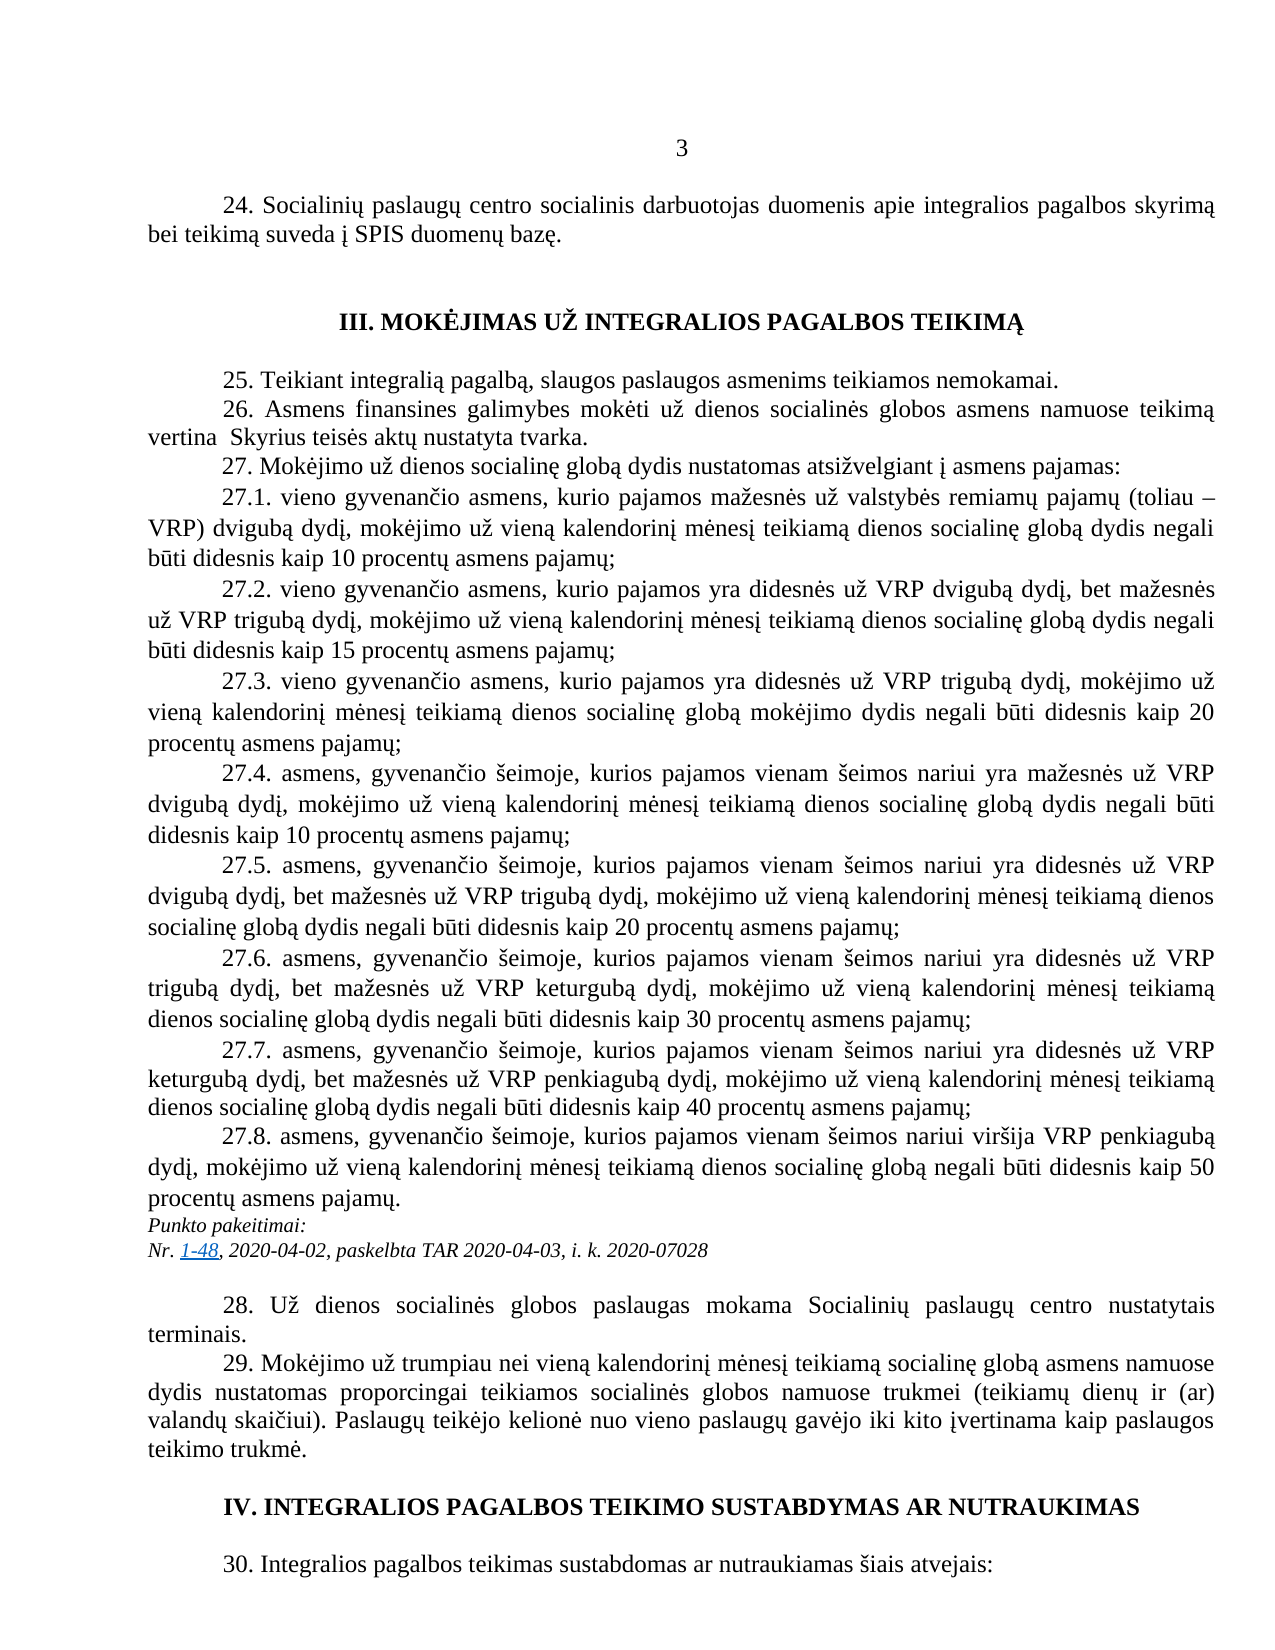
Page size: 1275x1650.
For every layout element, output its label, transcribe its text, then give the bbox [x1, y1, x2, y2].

text 27. Mokėjimo už dienos socialinę globą dydis nustatomas atsižvelgiant į asmens pajamas: [148, 451, 1216, 480]
text Punkto pakeitimai: [148, 1213, 1216, 1237]
text IV. INTEGRALIOS PAGALBOS TEIKIMO SUSTABDYMAS AR NUTRAUKIMAS [148, 1492, 1216, 1520]
text 27.3. vieno gyvenančio asmens, kurio pajamos yra didesnės už VRP trigubą dydį, mokėjimo už vieną kalendorinį mėnesį teikiamą dienos socialinę globą mokėjimo dydis negali būti didesnis kaip 20 procentų asmens pajamų; [148, 666, 1216, 756]
text 28. Už dienos socialinės globos paslaugas mokama Socialinių paslaugų centro nustatytais terminais. [148, 1290, 1216, 1348]
text Nr. 1-48, 2020-04-02, paskelbta TAR 2020-04-03, i. k. 2020-07028 [148, 1237, 1216, 1262]
text 27.2. vieno gyvenančio asmens, kurio pajamos yra didesnės už VRP dvigubą dydį, bet mažesnės už VRP trigubą dydį, mokėjimo už vieną kalendorinį mėnesį teikiamą dienos socialinę globą dydis negali būti didesnis kaip 15 procentų asmens pajamų; [148, 574, 1216, 664]
text 30. Integralios pagalbos teikimas sustabdomas ar nutraukiamas šiais atvejais: [148, 1549, 1216, 1578]
text 27.6. asmens, gyvenančio šeimoje, kurios pajamos vienam šeimos nariui yra didesnės už VRP trigubą dydį, bet mažesnės už VRP keturgubą dydį, mokėjimo už vieną kalendorinį mėnesį teikiamą dienos socialinę globą dydis negali būti didesnis kaip 30 procentų asmens pajamų; [148, 943, 1216, 1033]
text 26. Asmens finansines galimybes mokėti už dienos socialinės globos asmens namuose teikimą vertina Skyrius teisės aktų nustatyta tvarka. [148, 394, 1216, 451]
text 27.7. asmens, gyvenančio šeimoje, kurios pajamos vienam šeimos nariui yra didesnės už VRP keturgubą dydį, bet mažesnės už VRP penkiagubą dydį, mokėjimo už vieną kalendorinį mėnesį teikiamą dienos socialinę globą dydis negali būti didesnis kaip 40 procentų asmens pajamų; [148, 1035, 1216, 1121]
text III. MOKĖJIMAS UŽ INTEGRALIOS PAGALBOS TEIKIMĄ [148, 307, 1216, 336]
text 27.8. asmens, gyvenančio šeimoje, kurios pajamos vienam šeimos nariui viršija VRP penkiagubą dydį, mokėjimo už vieną kalendorinį mėnesį teikiamą dienos socialinę globą negali būti didesnis kaip 50 procentų asmens pajamų. [148, 1121, 1216, 1211]
text 24. Socialinių paslaugų centro socialinis darbuotojas duomenis apie integralios pagalbos skyrimą bei teikimą suveda į SPIS duomenų bazę. [148, 190, 1216, 248]
text 29. Mokėjimo už trumpiau nei vieną kalendorinį mėnesį teikiamą socialinę globą asmens namuose dydis nustatomas proporcingai teikiamos socialinės globos namuose trukmei (teikiamų dienų ir (ar) valandų skaičiui). Paslaugų teikėjo kelionė nuo vieno paslaugų gavėjo iki kito įvertinama kaip paslaugos teikimo trukmė. [148, 1348, 1216, 1463]
text 27.5. asmens, gyvenančio šeimoje, kurios pajamos vienam šeimos nariui yra didesnės už VRP dvigubą dydį, bet mažesnės už VRP trigubą dydį, mokėjimo už vieną kalendorinį mėnesį teikiamą dienos socialinę globą dydis negali būti didesnis kaip 20 procentų asmens pajamų; [148, 851, 1216, 941]
text 27.4. asmens, gyvenančio šeimoje, kurios pajamos vienam šeimos nariui yra mažesnės už VRP dvigubą dydį, mokėjimo už vieną kalendorinį mėnesį teikiamą dienos socialinę globą dydis negali būti didesnis kaip 10 procentų asmens pajamų; [148, 758, 1216, 849]
text 25. Teikiant integralią pagalbą, slaugos paslaugos asmenims teikiamos nemokamai. [148, 365, 1216, 394]
text 27.1. vieno gyvenančio asmens, kurio pajamos mažesnės už valstybės remiamų pajamų (toliau – VRP) dvigubą dydį, mokėjimo už vieną kalendorinį mėnesį teikiamą dienos socialinę globą dydis negali būti didesnis kaip 10 procentų asmens pajamų; [148, 482, 1216, 572]
